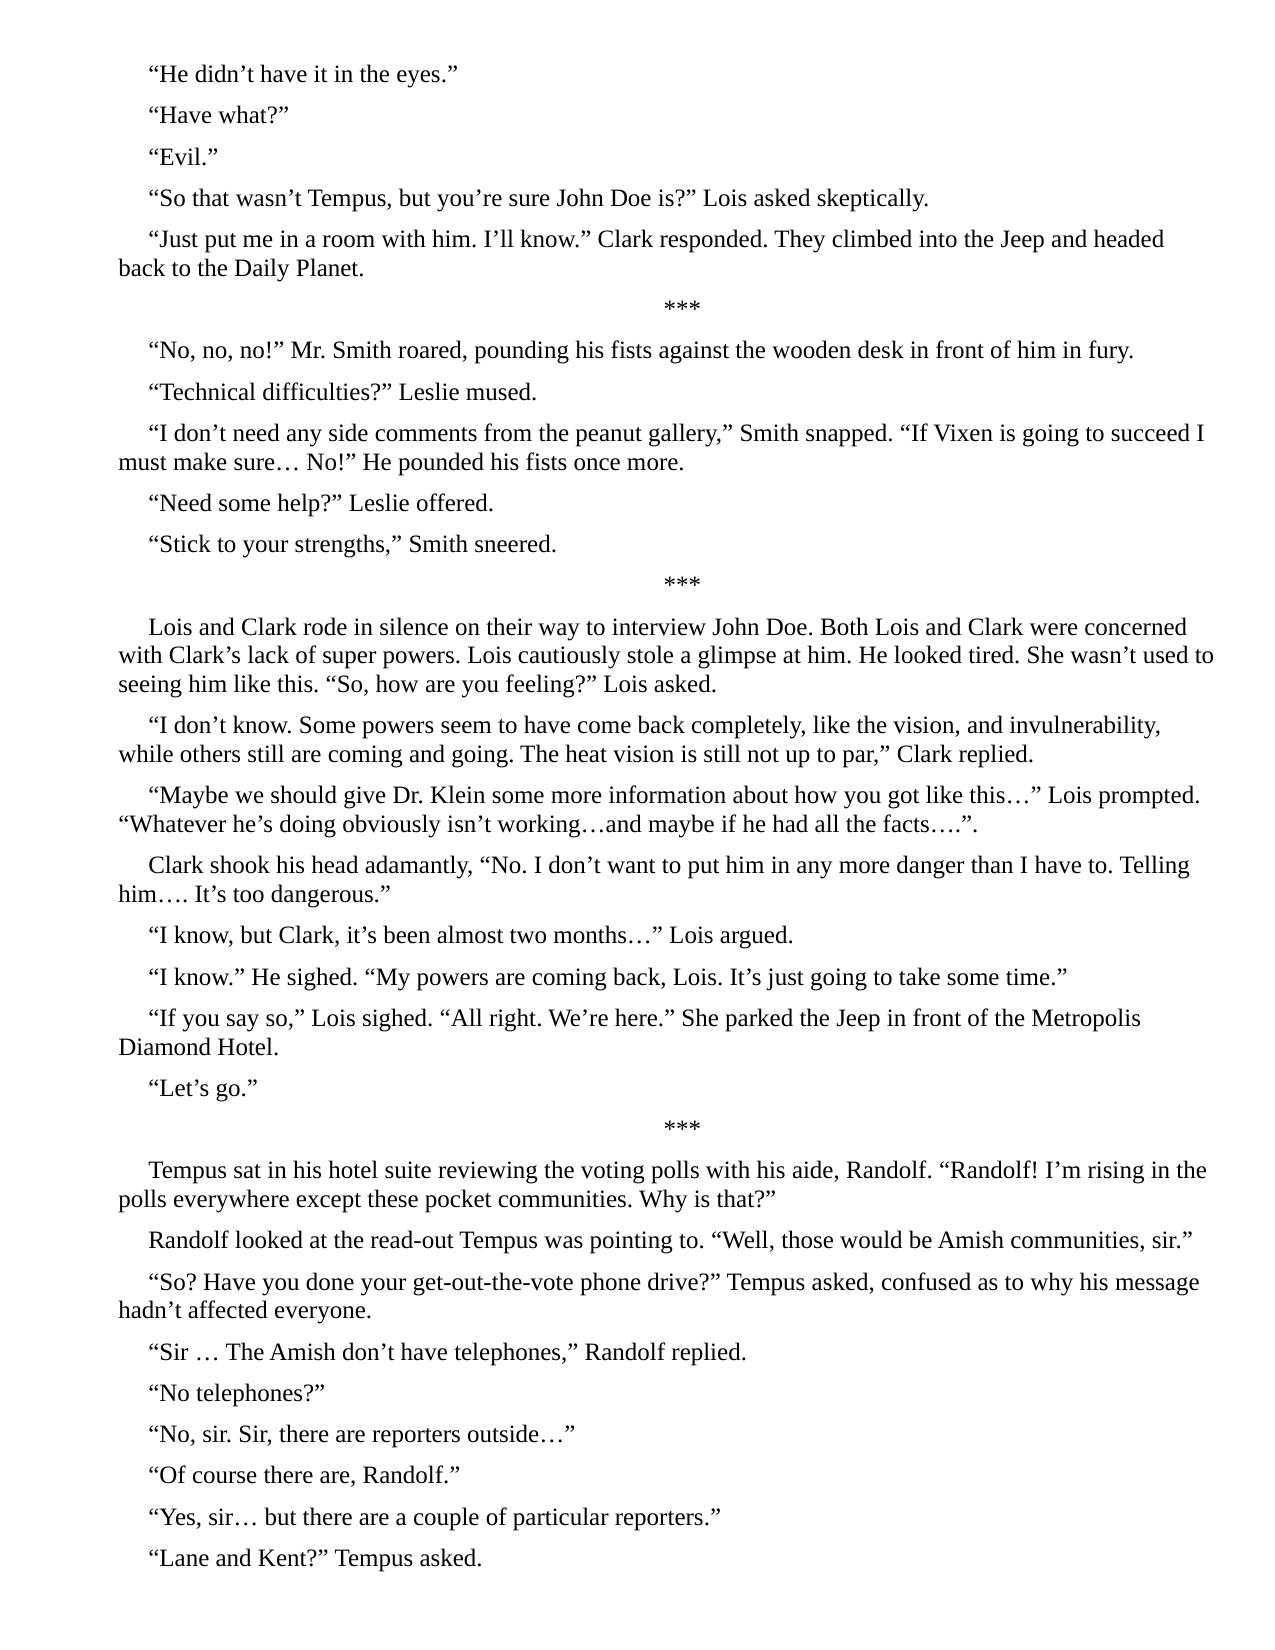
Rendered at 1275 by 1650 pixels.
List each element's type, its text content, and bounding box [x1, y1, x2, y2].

text Clark shook his head adamantly, “No. I don’t want to put him in any more danger than I have to. Telling him…. It’s too dangerous.” [118, 850, 1216, 908]
text “So that wasn’t Tempus, but you’re sure John Doe is?” Lois asked skeptically. [118, 183, 1216, 212]
text *** [118, 570, 1216, 599]
text Randolf looked at the read-out Tempus was pointing to. “Well, those would be Amish communities, sir.” [118, 1225, 1216, 1254]
text “No, sir. Sir, there are reporters outside…” [118, 1419, 1216, 1448]
text “No, no, no!” Mr. Smith roared, pounding his fists against the wooden desk in front of him in fury. [118, 335, 1216, 364]
text “If you say so,” Lois sighed. “All right. We’re here.” She parked the Jeep in front of the Metropolis Diamond Hotel. [118, 1003, 1216, 1060]
text “Stick to your strengths,” Smith sneered. [118, 529, 1216, 558]
text “Have what?” [118, 100, 1216, 129]
text “No telephones?” [118, 1378, 1216, 1407]
text “Of course there are, Randolf.” [118, 1460, 1216, 1489]
text “Lane and Kent?” Tempus asked. [118, 1543, 1216, 1572]
text “He didn’t have it in the eyes.” [118, 59, 1216, 88]
text “Just put me in a room with him. I’ll know.” Clark responded. They climbed into the Jeep and headed back to the Daily Planet. [118, 224, 1216, 282]
text “Technical difficulties?” Leslie mused. [118, 377, 1216, 405]
text Lois and Clark rode in silence on their way to interview John Doe. Both Lois and Clark were concerned with Clark’s lack of super powers. Lois cautiously stole a glimpse at him. He looked tired. She wasn’t used to seeing him like this. “So, how are you feeling?” Lois asked. [118, 612, 1216, 698]
text “I don’t need any side comments from the peanut gallery,” Smith snapped. “If Vixen is going to succeed I must make sure… No!” He pounded his fists once more. [118, 418, 1216, 475]
text “Evil.” [118, 142, 1216, 170]
text “Let’s go.” [118, 1073, 1216, 1102]
text “Yes, sir… but there are a couple of particular reporters.” [118, 1502, 1216, 1530]
text “Sir … The Amish don’t have telephones,” Randolf replied. [118, 1337, 1216, 1365]
text “I don’t know. Some powers seem to have come back completely, like the vision, and invulnerability, while others still are coming and going. The heat vision is still not up to par,” Clark replied. [118, 710, 1216, 768]
text “Need some help?” Leslie offered. [118, 488, 1216, 517]
text “I know, but Clark, it’s been almost two months…” Lois argued. [118, 920, 1216, 949]
text *** [118, 294, 1216, 323]
text *** [118, 1114, 1216, 1143]
text Tempus sat in his hotel suite reviewing the voting polls with his aide, Randolf. “Randolf! I’m rising in the polls everywhere except these pocket communities. Why is that?” [118, 1155, 1216, 1213]
text “So? Have you done your get-out-the-vote phone drive?” Tempus asked, confused as to why his message hadn’t affected everyone. [118, 1267, 1216, 1324]
text “I know.” He sighed. “My powers are coming back, Lois. It’s just going to take some time.” [118, 962, 1216, 990]
text “Maybe we should give Dr. Klein some more information about how you got like this…” Lois prompted. “Whatever he’s doing obviously isn’t working…and maybe if he had all the facts….”. [118, 780, 1216, 838]
